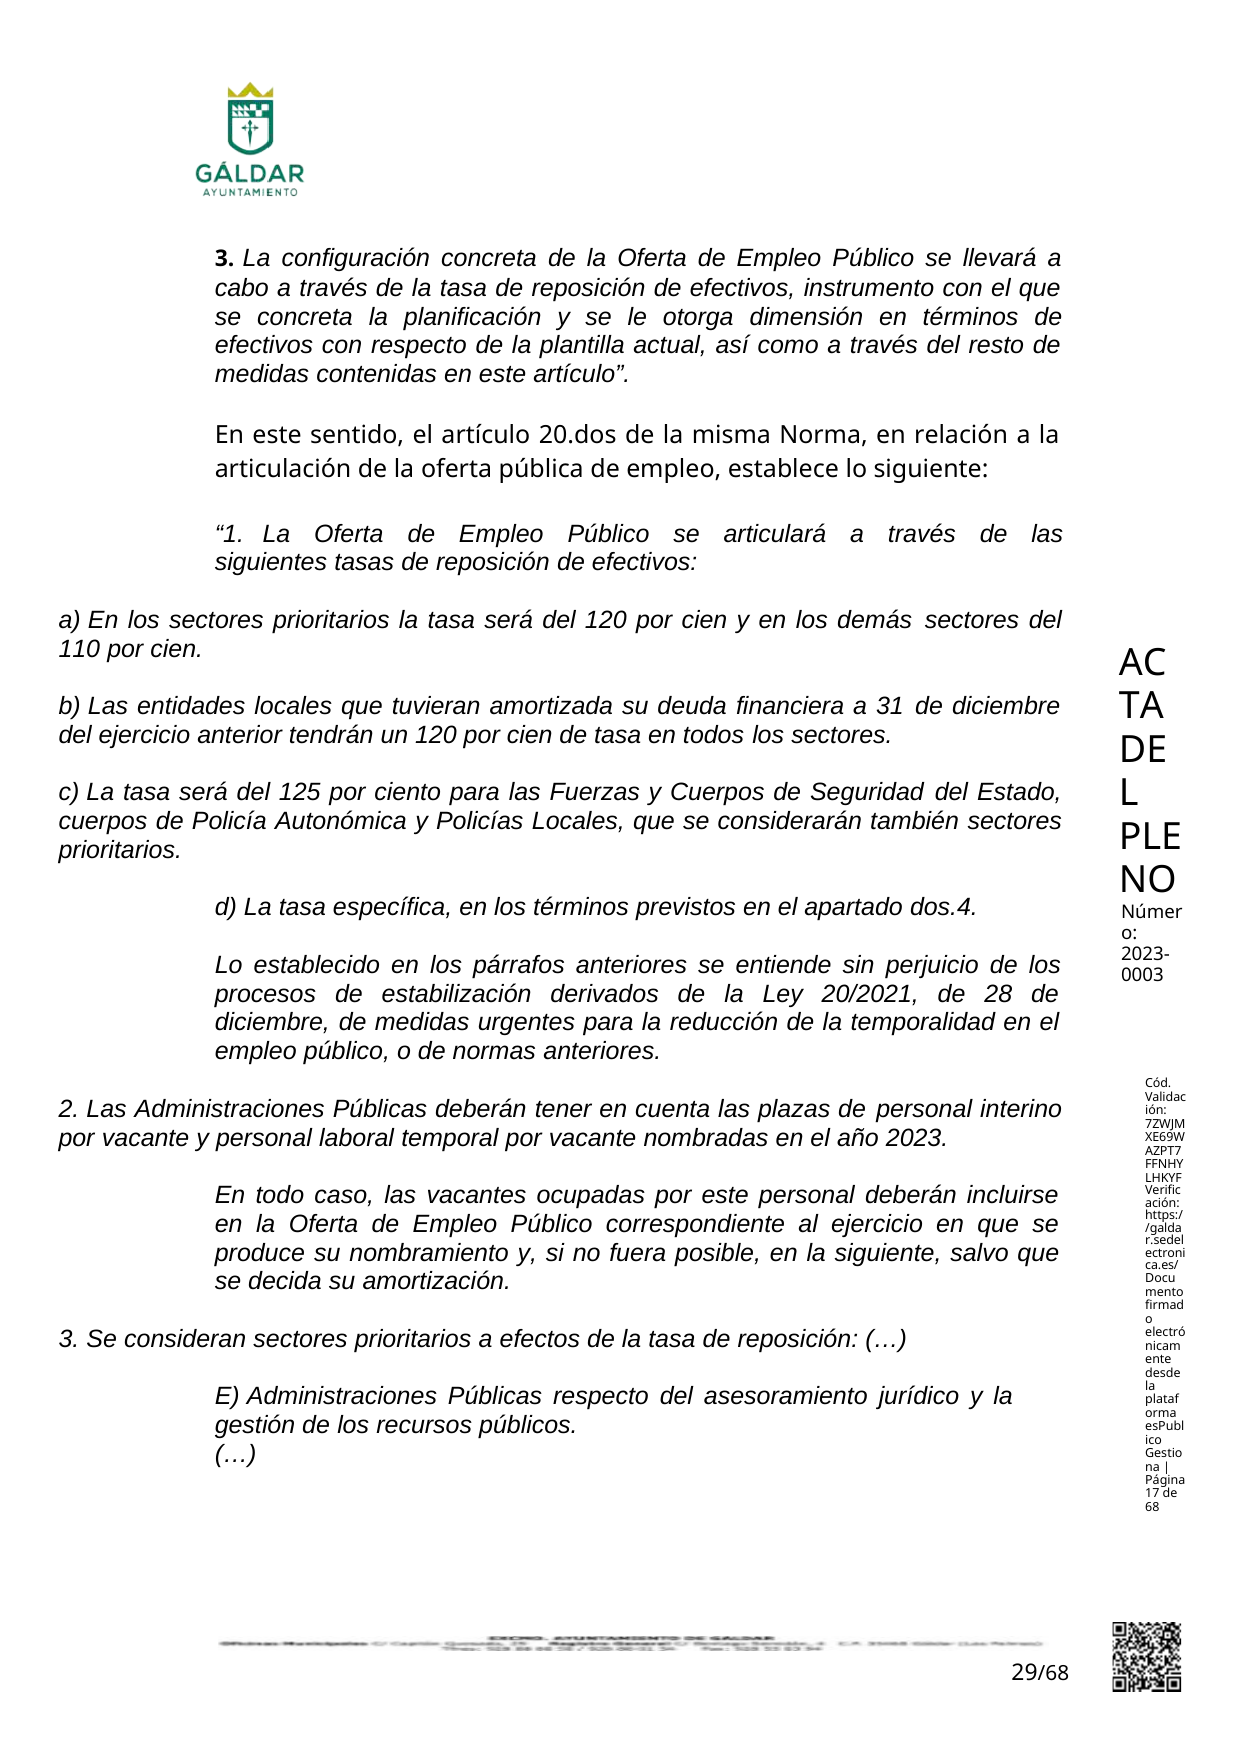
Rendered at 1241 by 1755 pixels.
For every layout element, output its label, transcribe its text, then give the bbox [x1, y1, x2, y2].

list Las Administraciones Públicas deberán tener en cuenta las plazas de personal interino por vacante y personal laboral temporal por vacante nombradas en el año 2023. [58, 1094, 1062, 1151]
text “1. La Oferta de Empleo Público se articulará a través de las siguientes tasas de reposición de efectivos: [214, 519, 1063, 576]
text Cód. Validación: 7ZWJMXE69WAZPT7FFNHYLHKYF [1145, 1077, 1186, 1185]
list La tasa específica, en los términos previstos en el apartado dos.4. [214, 892, 1091, 921]
list Se consideran sectores prioritarios a efectos de la tasa de reposición: (…) [58, 1324, 1013, 1352]
text Número: 2023-0003 Fecha: 05/04/2023 [1121, 901, 1186, 985]
list La configuración concreta de la Oferta de Empleo Público se llevará a cabo a través de la tasa de reposición de efectivos, instrumento con el que se concreta la planificación y se le otorga dimensión en términos de efectivos con respecto de la plantilla actual, así como a través del resto de medidas contenidas en este artículo”. [214, 241, 1063, 388]
text Documento firmado electrónicamente desde la plataforma esPublico Gestiona | Página 17 de 68 [1145, 1272, 1186, 1514]
text En este sentido, el artículo 20.dos de la misma Norma, en relación a la articulación de la oferta pública de empleo, establece lo siguiente: [214, 416, 1061, 484]
text (…) [214, 1439, 1091, 1467]
text Verificación: https://galdar.sedelectronica.es/ [1145, 1185, 1186, 1272]
list La tasa será del 125 por ciento para las Fuerzas y Cuerpos de Seguridad del Estado, cuerpos de Policía Autonómica y Policías Locales, que se considerarán también sectores prioritarios. [58, 777, 1062, 864]
text ACTA DEL PLENO [1119, 640, 1186, 901]
text E) Administraciones Públicas respecto del asesoramiento jurídico y la gestión de los recursos públicos. [214, 1381, 1062, 1439]
list Las entidades locales que tuvieran amortizada su deuda financiera a 31 de diciembre del ejercicio anterior tendrán un 120 por cien de tasa en todos los sectores. [58, 691, 1063, 749]
text En todo caso, las vacantes ocupadas por este personal deberán incluirse en la Oferta de Empleo Público correspondiente al ejercicio en que se produce su nombramiento y, si no fuera posible, en la siguiente, salvo que se decida su amortización. [214, 1180, 1062, 1295]
text Lo establecido en los párrafos anteriores se entiende sin perjuicio de los procesos de estabilización derivados de la Ley 20/2021, de 28 de diciembre, de medidas urgentes para la reducción de la temporalidad en el empleo público, o de normas anteriores. [214, 950, 1063, 1065]
list En los sectores prioritarios la tasa será del 120 por cien y en los demás sectores del 110 por cien. [58, 605, 1062, 662]
